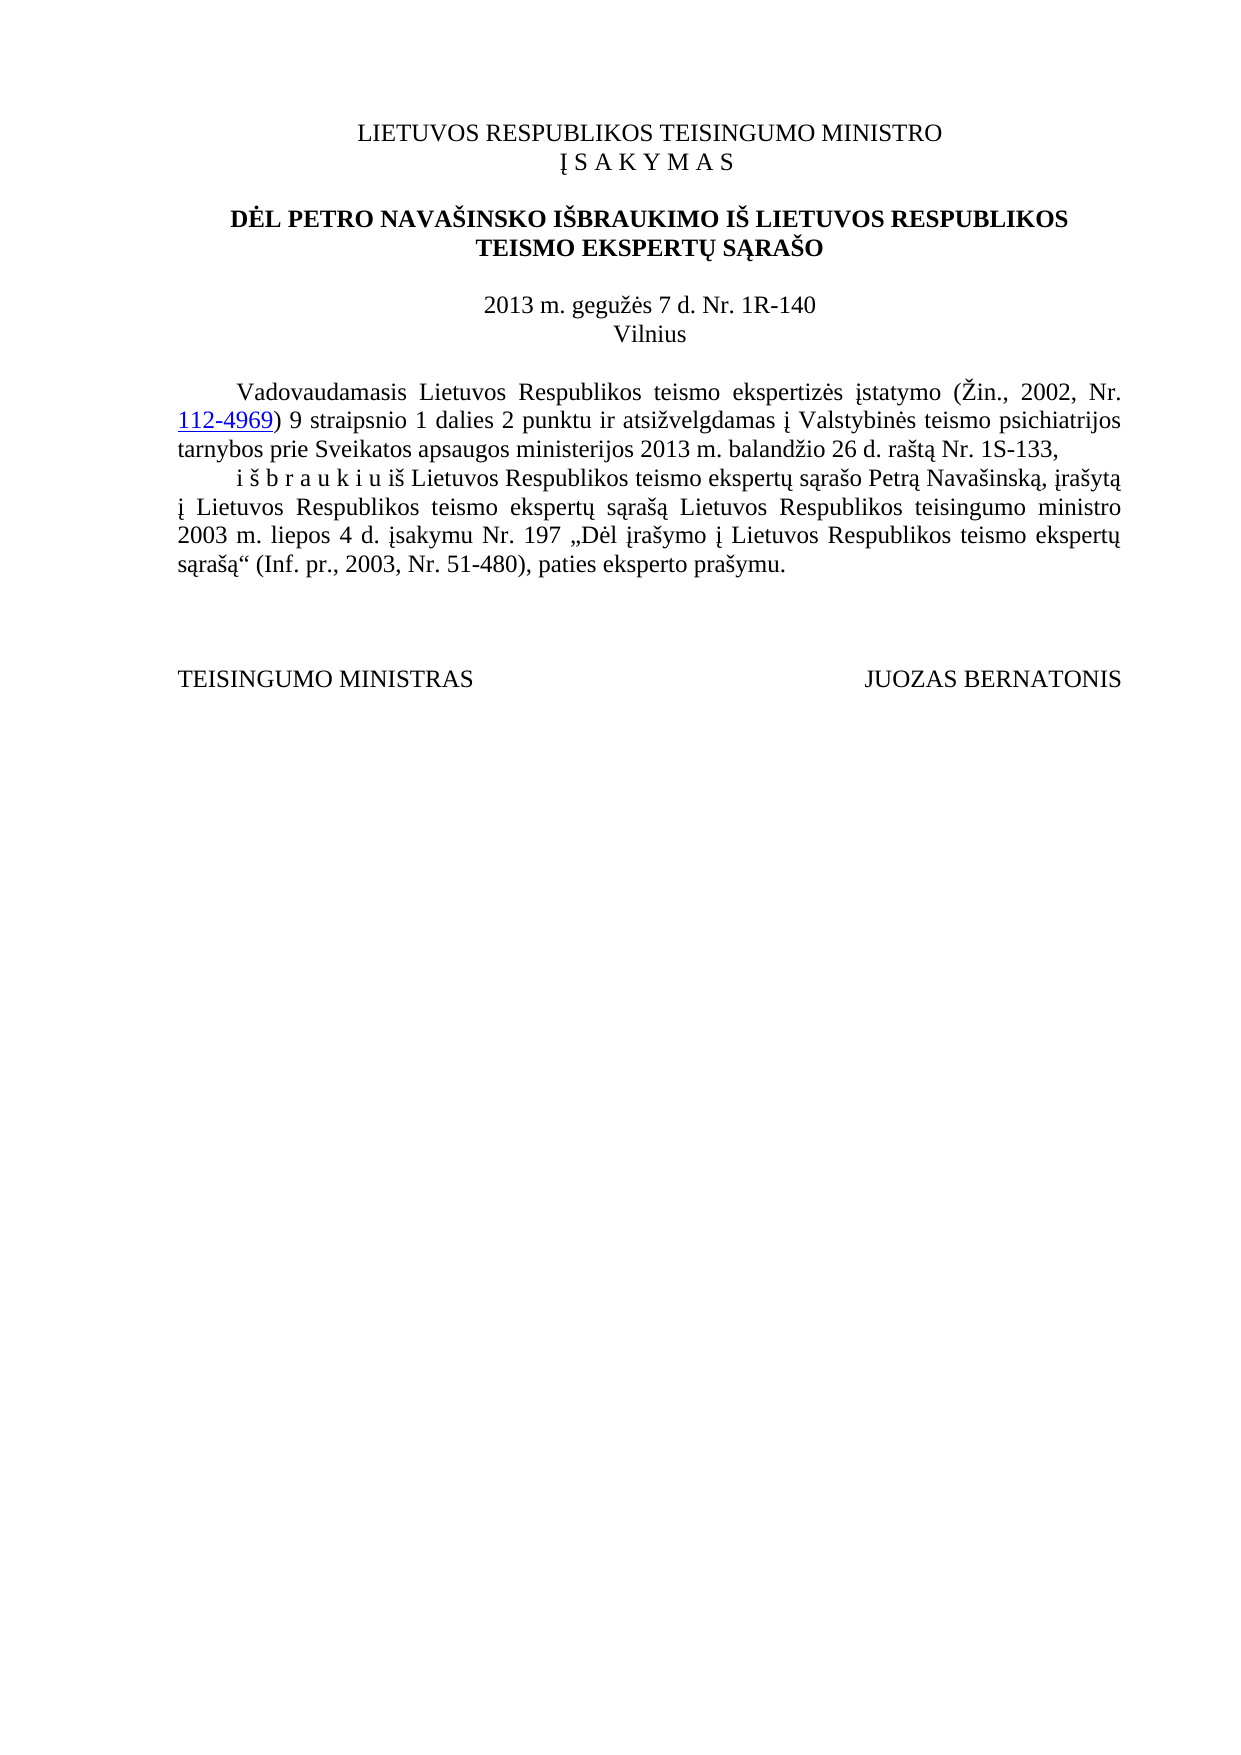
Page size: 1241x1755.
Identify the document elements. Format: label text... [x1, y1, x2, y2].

text Į S A K Y M A S [177, 147, 1122, 176]
text Vilnius [177, 319, 1122, 348]
text i š b r a u k i u iš Lietuvos Respublikos teismo ekspertų sąrašo Petrą Navašinską, įrašytą į Lietuvos Respublikos teismo ekspertų sąrašą Lietuvos Respublikos teisingumo ministro 2003 m. liepos 4 d. įsakymu Nr. 197 „Dėl įrašymo į Lietuvos Respublikos teismo ekspertų sąrašą“ (Inf. pr., 2003, Nr. 51-480), paties eksperto prašymu. [177, 463, 1122, 578]
text Vadovaudamasis Lietuvos Respublikos teismo ekspertizės įstatymo (Žin., 2002, Nr. 112-4969) 9 straipsnio 1 dalies 2 punktu ir atsižvelgdamas į Valstybinės teismo psichiatrijos tarnybos prie Sveikatos apsaugos ministerijos 2013 m. balandžio 26 d. raštą Nr. 1S-133, [177, 377, 1122, 463]
text LIETUVOS RESPUBLIKOS TEISINGUMO MINISTRO [177, 118, 1122, 147]
text DĖL PETRO NAVAŠINSKO IŠBRAUKIMO IŠ LIETUVOS RESPUBLIKOS TEISMO EKSPERTŲ SĄRAŠO [177, 204, 1122, 262]
text 2013 m. gegužės 7 d. Nr. 1R-140 [177, 291, 1122, 319]
text Teisingumo ministras Juozas Bernatonis [177, 664, 1122, 693]
